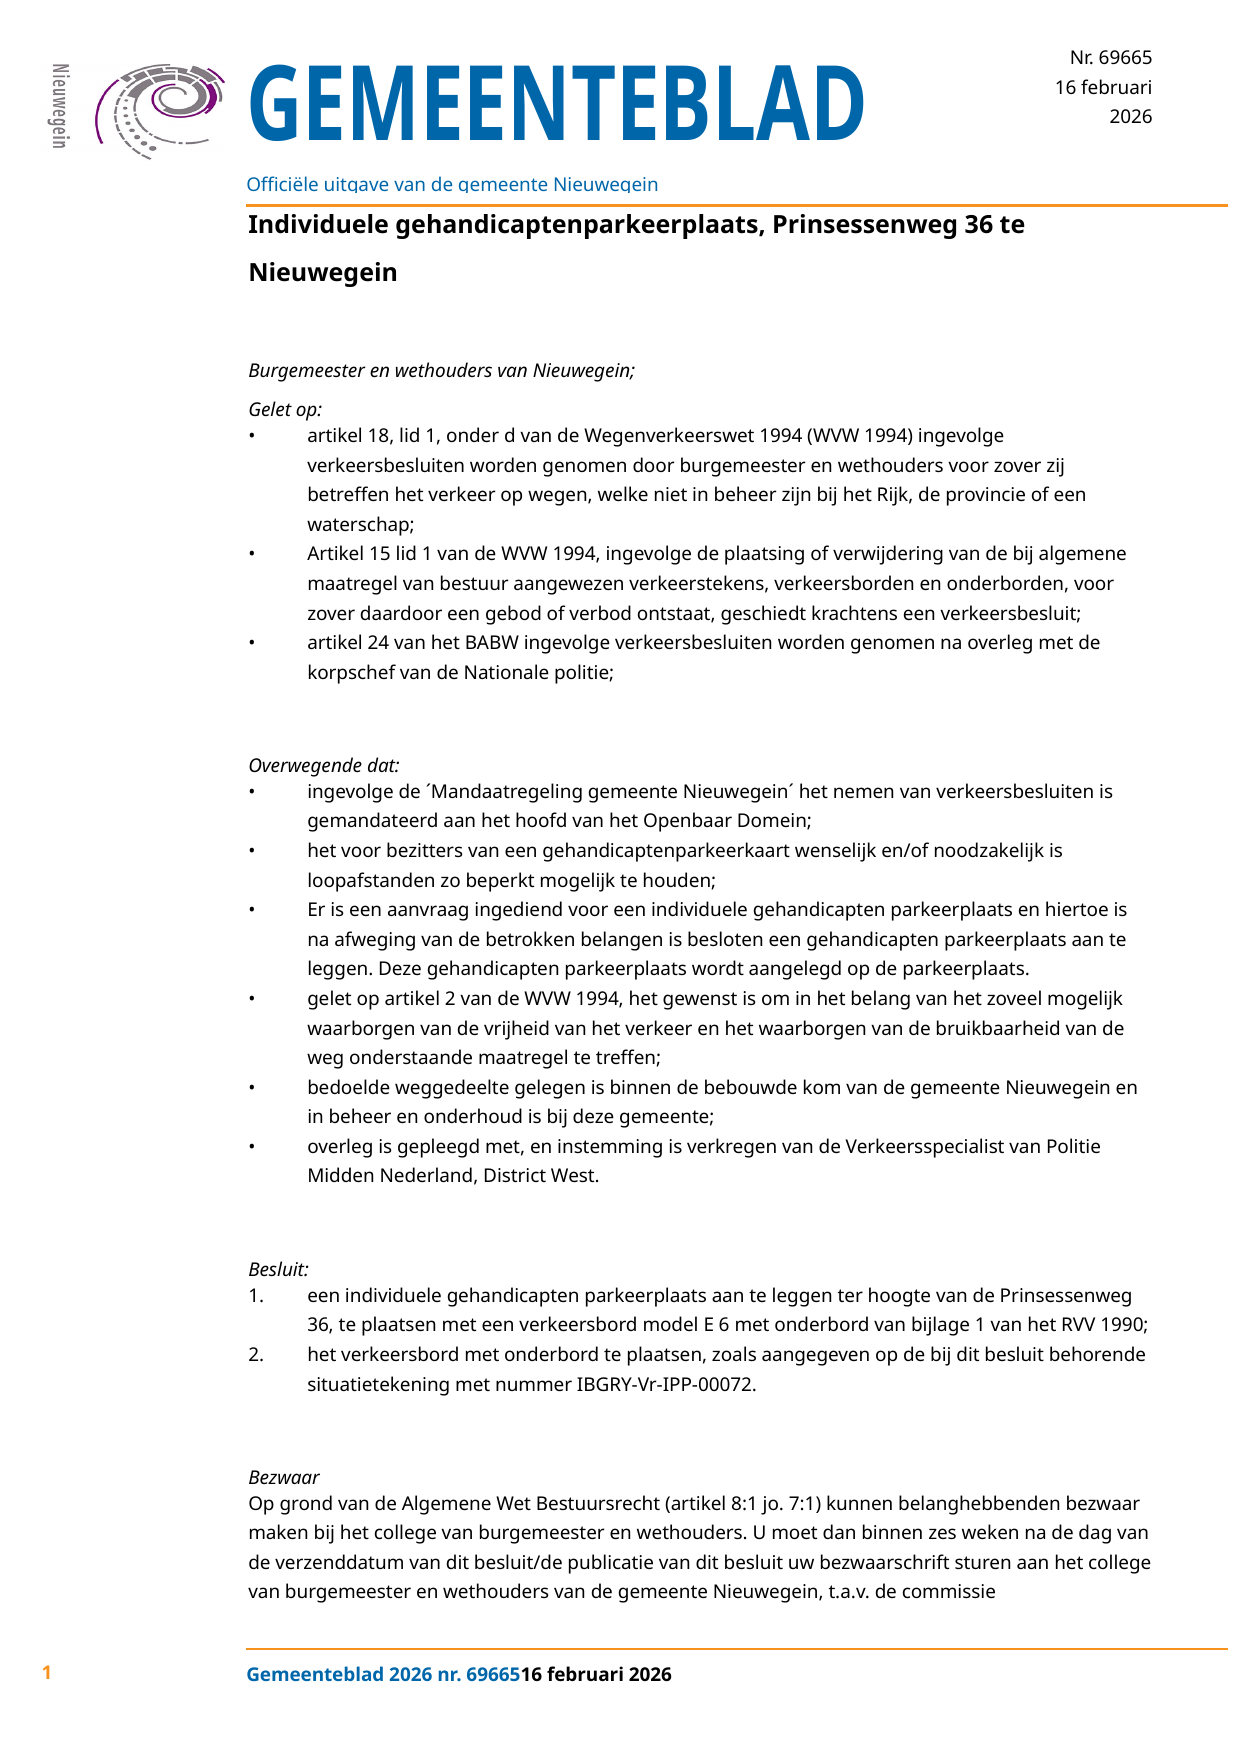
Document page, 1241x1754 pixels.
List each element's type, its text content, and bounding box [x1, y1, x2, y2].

list artikel 24 van het BABW ingevolge verkeersbesluiten worden genomen na overleg met de korpschef van de Nationale politie; [248, 629, 1152, 684]
list Er is een aanvraag ingediend voor een individuele gehandicapten parkeerplaats en hiertoe is na afweging van de betrokken belangen is besloten een gehandicapten parkeerplaats aan te leggen. Deze gehandicapten parkeerplaats wordt aangelegd op de parkeerplaats. [248, 896, 1152, 981]
list Artikel 15 lid 1 van de WVW 1994, ingevolge de plaatsing of verwijdering van de bij algemene maatregel van bestuur aangewezen verkeerstekens, verkeersborden en onderborden, voor zover daardoor een gebod of verbod ontstaat, geschiedt krachtens een verkeersbesluit; [248, 541, 1152, 625]
text Overwegende dat: [248, 752, 1152, 778]
text Gelet op: [248, 396, 1152, 422]
list een individuele gehandicapten parkeerplaats aan te leggen ter hoogte van de Prinsessenweg 36, te plaatsen met een verkeersbord model E 6 met onderbord van bijlage 1 van het RVV 1990; [248, 1282, 1152, 1337]
text Op grond van de Algemene Wet Bestuursrecht (artikel 8:1 jo. 7:1) kunnen belanghebbenden bezwaar maken bij het college van burgemeester en wethouders. U moet dan binnen zes weken na de dag van de verzenddatum van dit besluit/de publicatie van dit besluit uw bezwaarschrift sturen aan het college van burgemeester en wethouders van de gemeente Nieuwegein, t.a.v. de commissie [248, 1490, 1152, 1604]
text Burgemeester en wethouders van Nieuwegein; [248, 357, 1152, 383]
text Individuele gehandicaptenparkeerplaats, Prinsessenweg 36 te Nieuwegein [248, 207, 1152, 288]
list overleg is gepleegd met, en instemming is verkregen van de Verkeersspecialist van Politie Midden Nederland, District West. [248, 1133, 1152, 1188]
list gelet op artikel 2 van de WVW 1994, het gewenst is om in het belang van het zoveel mogelijk waarborgen van de vrijheid van het verkeer en het waarborgen van de bruikbaarheid van de weg onderstaande maatregel te treffen; [248, 985, 1152, 1070]
list het verkeersbord met onderbord te plaatsen, zoals aangegeven op de bij dit besluit behorende situatietekening met nummer IBGRY-Vr-IPP-00072. [248, 1341, 1152, 1396]
list ingevolge de ´Mandaatregeling gemeente Nieuwegein´ het nemen van verkeersbesluiten is gemandateerd aan het hoofd van het Openbaar Domein; [248, 778, 1152, 833]
list artikel 18, lid 1, onder d van de Wegenverkeerswet 1994 (WVW 1994) ingevolge verkeersbesluiten worden genomen door burgemeester en wethouders voor zover zij betreffen het verkeer op wegen, welke niet in beheer zijn bij het Rijk, de provincie of een waterschap; [248, 422, 1152, 537]
list het voor bezitters van een gehandicaptenparkeerkaart wenselijk en/of noodzakelijk is loopafstanden zo beperkt mogelijk te houden; [248, 837, 1152, 893]
picture [41, 47, 231, 172]
text Besluit: [248, 1256, 1152, 1282]
text Bezwaar [248, 1464, 1152, 1490]
list bedoelde weggedeelte gelegen is binnen de bebouwde kom van de gemeente Nieuwegein en in beheer en onderhoud is bij deze gemeente; [248, 1074, 1152, 1129]
